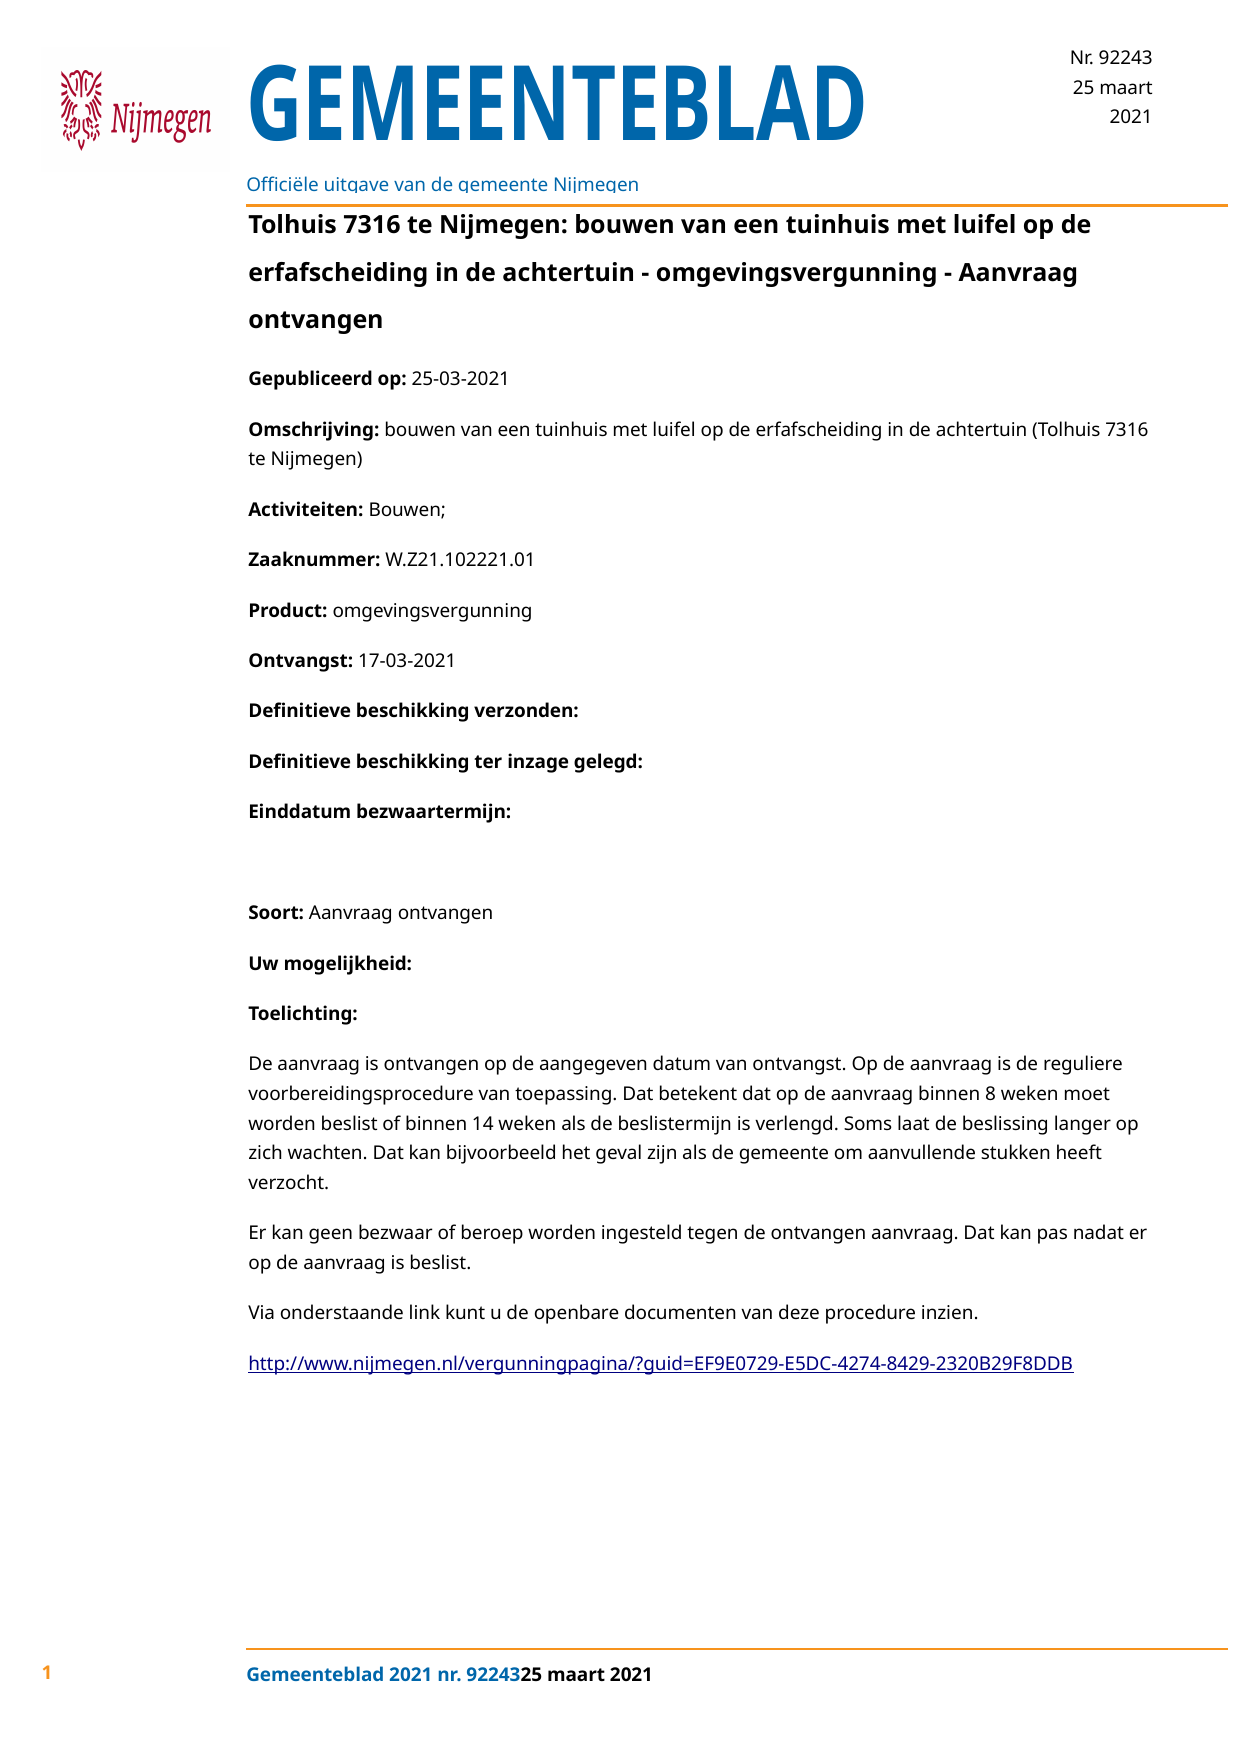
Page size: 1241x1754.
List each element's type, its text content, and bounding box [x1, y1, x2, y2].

text Zaaknummer: W.Z21.102221.01 [248, 546, 1152, 572]
text Tolhuis 7316 te Nijmegen: bouwen van een tuinhuis met luifel op de erfafscheiding in de achtertuin - omgevingsvergunning - Aanvraag ontvangen [248, 207, 1152, 336]
text Via onderstaande link kunt u de openbare documenten van deze procedure inzien. [248, 1299, 1152, 1325]
text Activiteiten: Bouwen; [248, 496, 1152, 522]
text Gepubliceerd op: 25-03-2021 [248, 366, 1152, 391]
text Einddatum bezwaartermijn: [248, 798, 1152, 824]
text Definitieve beschikking verzonden: [248, 698, 1152, 723]
text http://www.nijmegen.nl/vergunningpagina/?guid=EF9E0729-E5DC-4274-8429-2320B29F8DDB [248, 1350, 1152, 1375]
text Omschrijving: bouwen van een tuinhuis met luifel op de erfafscheiding in de achtertuin (Tolhuis 7316 te Nijmegen) [248, 416, 1152, 471]
text Definitieve beschikking ter inzage gelegd: [248, 748, 1152, 774]
text Ontvangst: 17-03-2021 [248, 647, 1152, 673]
text Uw mogelijkheid: [248, 950, 1152, 975]
text Product: omgevingsvergunning [248, 597, 1152, 622]
text Toelichting: [248, 1000, 1152, 1026]
text De aanvraag is ontvangen op de aangegeven datum van ontvangst. Op de aanvraag is de reguliere voorbereidingsprocedure van toepassing. Dat betekent dat op de aanvraag binnen 8 weken moet worden beslist of binnen 14 weken als de beslistermijn is verlengd. Soms laat de beslissing langer op zich wachten. Dat kan bijvoorbeeld het geval zijn als de gemeente om aanvullende stukken heeft verzocht. [248, 1051, 1152, 1194]
text Soort: Aanvraag ontvangen [248, 899, 1152, 925]
picture [41, 47, 231, 172]
text Er kan geen bezwaar of beroep worden ingesteld tegen de ontvangen aanvraag. Dat kan pas nadat er op de aanvraag is beslist. [248, 1219, 1152, 1274]
